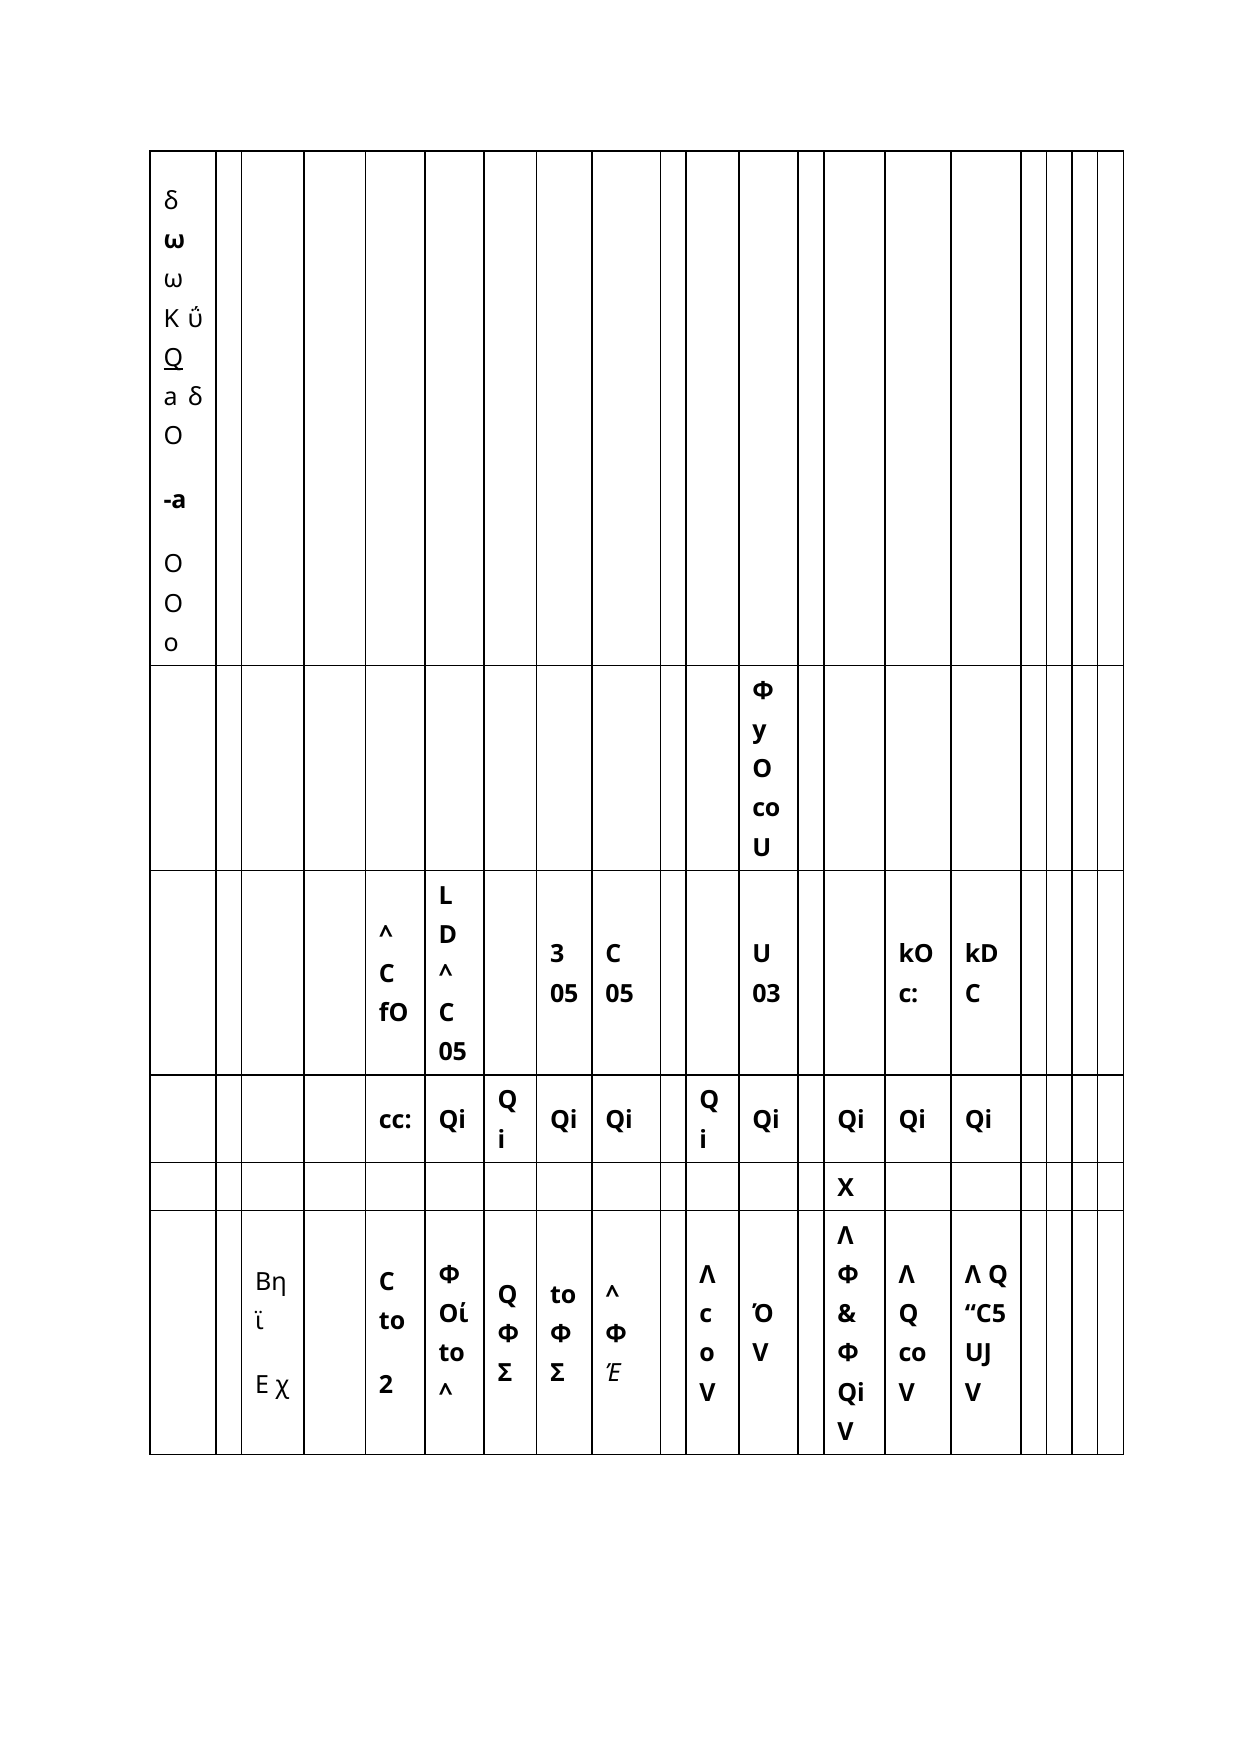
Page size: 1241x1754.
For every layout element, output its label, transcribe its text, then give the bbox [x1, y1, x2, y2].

table_cell Λ Φ & Φ Qi V [825, 1211, 884, 1454]
table_cell Qi [740, 1076, 797, 1162]
table_cell [1022, 666, 1046, 869]
table_cell [825, 666, 884, 869]
table_cell Qi [485, 1076, 536, 1162]
table_header [1022, 152, 1046, 665]
table_cell [485, 871, 536, 1074]
table_header [661, 152, 685, 665]
table_cell [485, 1163, 536, 1210]
table_cell [217, 1163, 241, 1210]
table_cell [305, 1163, 365, 1210]
table_cell U 03 [740, 871, 797, 1074]
table_cell [537, 1163, 591, 1210]
table_cell kD C [952, 871, 1020, 1074]
table_cell Qi [687, 1076, 738, 1162]
table_cell [799, 666, 823, 869]
table_cell [799, 1211, 823, 1454]
table_cell [242, 1163, 303, 1210]
table_cell [217, 1211, 241, 1454]
table_cell kO c: [886, 871, 950, 1074]
table_cell Φ yO co U [740, 666, 797, 869]
table_header [952, 152, 1020, 665]
table_cell Qi [426, 1076, 483, 1162]
table_cell [1047, 871, 1071, 1074]
table_cell [366, 666, 424, 869]
table_cell Βηϊ E χ [242, 1211, 303, 1454]
table_header [242, 152, 303, 665]
table_cell [1047, 1211, 1071, 1454]
table_cell [687, 871, 738, 1074]
table_cell Φ Οί to ^ [426, 1211, 483, 1454]
table_cell [799, 871, 823, 1074]
table_cell [242, 666, 303, 869]
table_cell [687, 1163, 738, 1210]
table_cell Qi [593, 1076, 660, 1162]
table_cell [426, 1163, 483, 1210]
table_header [305, 152, 365, 665]
table_cell [242, 1076, 303, 1162]
table_cell [1047, 666, 1071, 869]
table_header [426, 152, 483, 665]
table_cell [661, 666, 685, 869]
table_cell [537, 666, 591, 869]
table_cell [1073, 666, 1097, 869]
table_cell [1098, 1076, 1123, 1162]
table_header [537, 152, 591, 665]
table_cell [485, 666, 536, 869]
table_cell [1098, 1163, 1123, 1210]
table_cell [1022, 871, 1046, 1074]
table_header [217, 152, 241, 665]
table_cell [799, 1163, 823, 1210]
table_cell [952, 1163, 1020, 1210]
table_cell Qi [825, 1076, 884, 1162]
table_cell [593, 666, 660, 869]
table_cell [661, 1163, 685, 1210]
table_cell Qi [886, 1076, 950, 1162]
table_cell [151, 1163, 215, 1210]
table_cell [1073, 1163, 1097, 1210]
table_cell [886, 1163, 950, 1210]
table_header [799, 152, 823, 665]
table_cell [593, 1163, 660, 1210]
table_cell to Φ Σ [537, 1211, 591, 1454]
table_header [825, 152, 884, 665]
table_cell [1098, 666, 1123, 869]
table_cell [1098, 1211, 1123, 1454]
table_header [1073, 152, 1097, 665]
table_header [740, 152, 797, 665]
table_cell LD ^ C 05 [426, 871, 483, 1074]
table_cell [1047, 1163, 1071, 1210]
table_cell [886, 666, 950, 869]
table_cell [740, 1163, 797, 1210]
table_header [366, 152, 424, 665]
table_cell [687, 666, 738, 869]
table_cell [217, 871, 241, 1074]
table_cell C 05 [593, 871, 660, 1074]
table_cell [217, 1076, 241, 1162]
table_cell [1022, 1076, 1046, 1162]
table_header [687, 152, 738, 665]
table_cell [151, 1211, 215, 1454]
table_cell C to 2 [366, 1211, 424, 1454]
table_header δ ω ω Κ ΰ Q a δ Ο -a Ο Ο ο [151, 152, 215, 665]
table_cell [305, 666, 365, 869]
table_cell Q Φ Σ [485, 1211, 536, 1454]
table_cell Λ co V [687, 1211, 738, 1454]
table_cell ^ C fO [366, 871, 424, 1074]
table_header [485, 152, 536, 665]
table_cell [1073, 1211, 1097, 1454]
table_cell 3 05 [537, 871, 591, 1074]
table_cell [661, 1076, 685, 1162]
table_cell [305, 1211, 365, 1454]
table_cell X [825, 1163, 884, 1210]
table_cell Qi [537, 1076, 591, 1162]
table_cell [1047, 1076, 1071, 1162]
table_cell [426, 666, 483, 869]
table_cell [825, 871, 884, 1074]
table_cell Λ Q co V [886, 1211, 950, 1454]
table_cell Qi [952, 1076, 1020, 1162]
table_cell cc: [366, 1076, 424, 1162]
table_cell [305, 871, 365, 1074]
table_cell [1022, 1163, 1046, 1210]
table_cell [366, 1163, 424, 1210]
table_cell [1022, 1211, 1046, 1454]
table_cell [151, 871, 215, 1074]
table_header [593, 152, 660, 665]
table_cell [151, 666, 215, 869]
table_cell [1073, 1076, 1097, 1162]
table_cell [661, 871, 685, 1074]
table_cell [1098, 871, 1123, 1074]
table_cell ^ Φ Έ [593, 1211, 660, 1454]
table_cell [799, 1076, 823, 1162]
table_cell [242, 871, 303, 1074]
table_header [1047, 152, 1071, 665]
table_cell [661, 1211, 685, 1454]
table_cell Λ Q “C5 UJ V [952, 1211, 1020, 1454]
table_header [886, 152, 950, 665]
table_cell [217, 666, 241, 869]
table_header [1098, 152, 1123, 665]
table_cell [952, 666, 1020, 869]
table_cell [151, 1076, 215, 1162]
table_cell [1073, 871, 1097, 1074]
table_cell Ό V [740, 1211, 797, 1454]
table_cell [305, 1076, 365, 1162]
